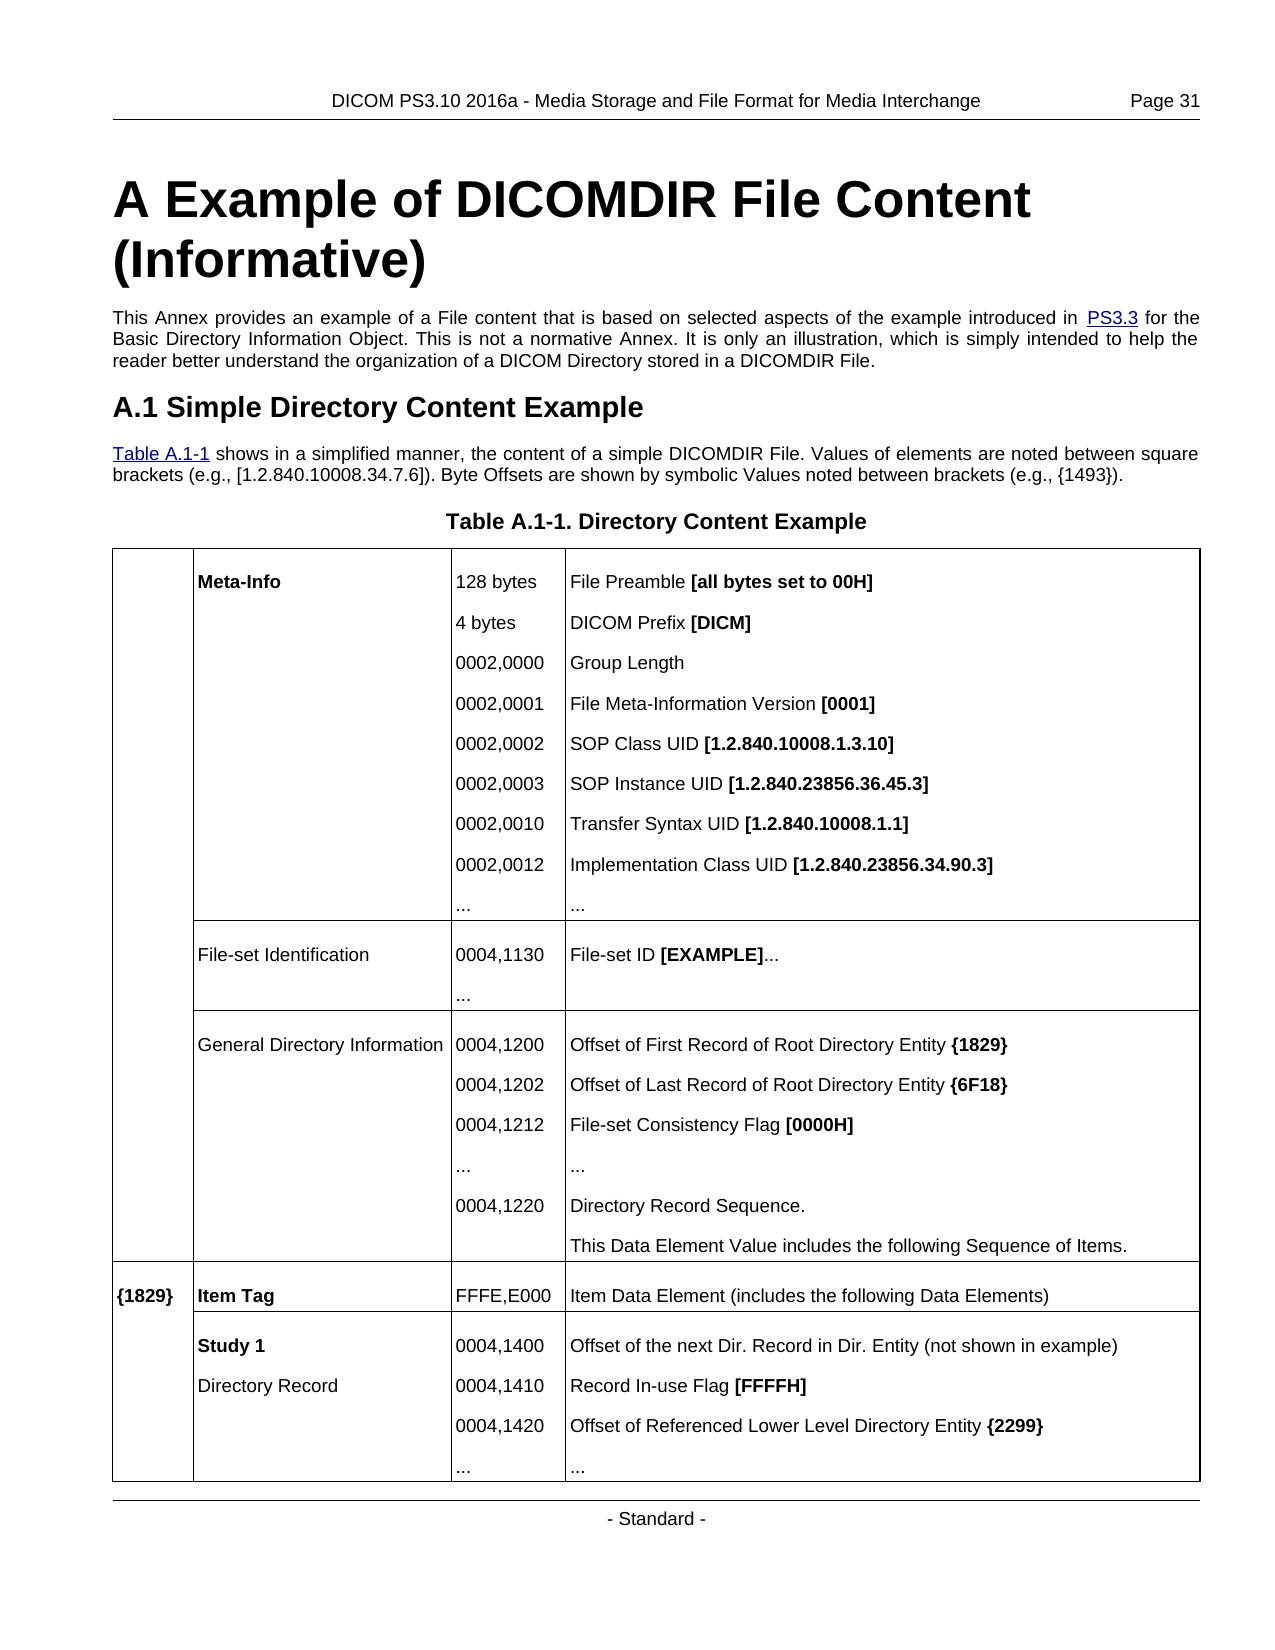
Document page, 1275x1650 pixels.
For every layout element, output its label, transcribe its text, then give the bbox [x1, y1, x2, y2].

table_cell File-set Identification [194, 921, 451, 1009]
text A Example of DICOMDIR File Content (Informative) [112, 169, 1200, 288]
table_cell Offset of the next Dir. Record in Dir. Entity (not shown in example) Record In-use Flag [FFFFH] Offset of Referenced Lower Level Directory Entity {2299} ... [566, 1312, 1199, 1481]
table_header 128 bytes 4 bytes 0002,0000 0002,0001 0002,0002 0002,0003 0002,0010 0002,0012 ... [452, 549, 565, 919]
text Table A.1-1. Directory Content Example [112, 508, 1200, 534]
text Table A.1-1 shows in a simplified manner, the content of a simple DICOMDIR File. Values of elements are noted between square brackets (e.g., [1.2.840.10008.34.7.6]). Byte Offsets are shown by symbolic Values noted between brackets (e.g., {1493}). [112, 442, 1200, 486]
table_header File Preamble [all bytes set to 00H] DICOM Prefix [DICM] Group Length File Meta-Information Version [0001] SOP Class UID [1.2.840.10008.1.3.10] SOP Instance UID [1.2.840.23856.36.45.3] Transfer Syntax UID [1.2.840.10008.1.1] Implementation Class UID [1.2.840.23856.34.90.3] ... [566, 549, 1199, 919]
table_cell Offset of First Record of Root Directory Entity {1829} Offset of Last Record of Root Directory Entity {6F18} File-set Consistency Flag [0000H] ... Directory Record Sequence. This Data Element Value includes the following Sequence of Items. [566, 1011, 1199, 1261]
text A.1 Simple Directory Content Example [112, 390, 1200, 424]
table_cell Study 1 Directory Record [194, 1312, 451, 1481]
table_cell {1829} [113, 1262, 193, 1481]
table_cell File-set ID [EXAMPLE]... [566, 921, 1199, 1009]
table_header [113, 549, 193, 1261]
table_cell General Directory Information [194, 1011, 451, 1261]
table_cell 0004,1200 0004,1202 0004,1212 ... 0004,1220 [452, 1011, 565, 1261]
table_cell Item Data Element (includes the following Data Elements) [566, 1262, 1199, 1311]
table_cell 0004,1130 ... [452, 921, 565, 1009]
text This Annex provides an example of a File content that is based on selected aspects of the example introduced in PS3.3 for the Basic Directory Information Object. This is not a normative Annex. It is only an illustration, which is simply intended to help the reader better understand the organization of a DICOM Directory stored in a DICOMDIR File. [112, 307, 1200, 371]
table_header Meta-Info [194, 549, 451, 919]
table_cell 0004,1400 0004,1410 0004,1420 ... [452, 1312, 565, 1481]
table_cell FFFE,E000 [452, 1262, 565, 1311]
table_cell Item Tag [194, 1262, 451, 1311]
